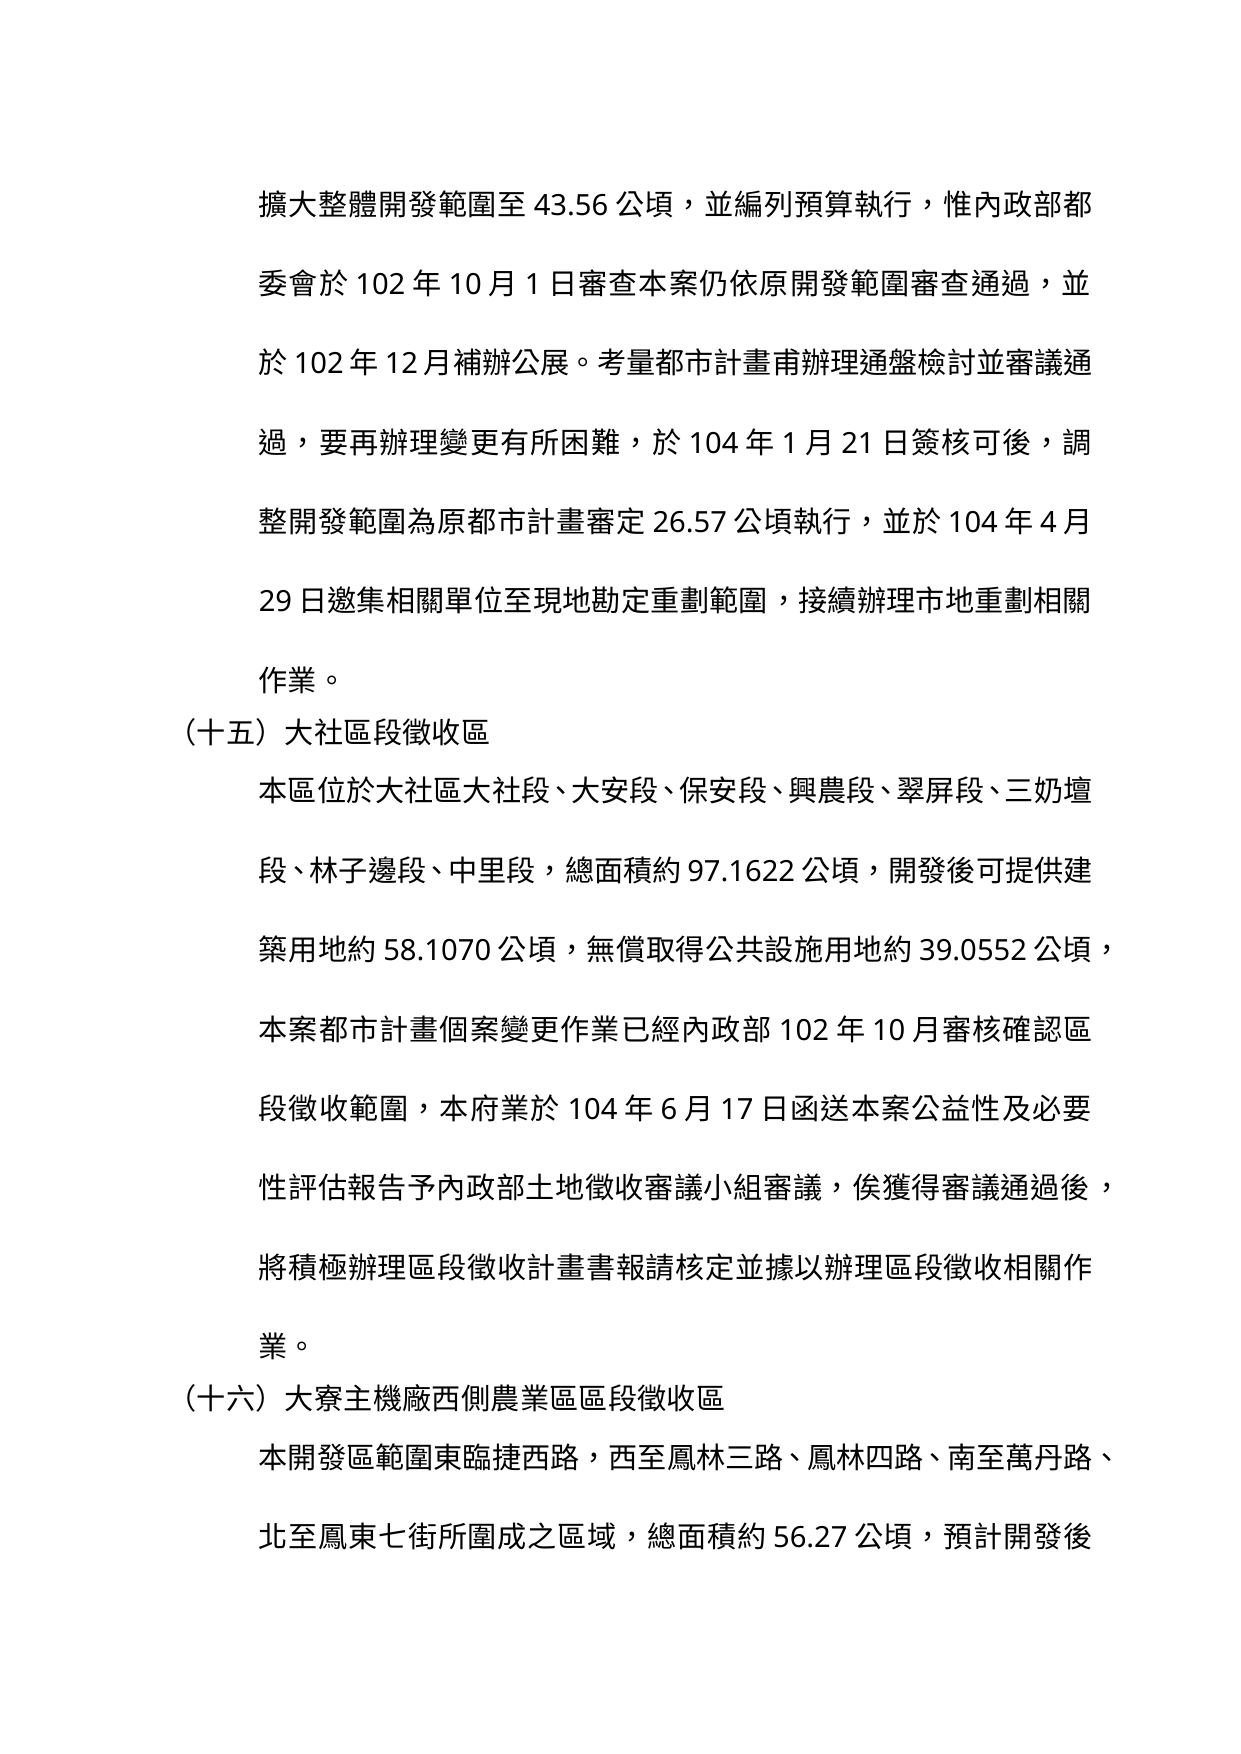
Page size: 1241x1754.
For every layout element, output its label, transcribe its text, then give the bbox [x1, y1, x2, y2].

text 擴大整體開發範圍至43.56公頃，並編列預算執行，惟內政部都委會於102年10月1日審查本案仍依原開發範圍審查通過，並於102年12月補辦公展。考量都市計畫甫辦理通盤檢討並審議通過，要再辦理變更有所困難，於104年1月21日簽核可後，調整開發範圍為原都市計畫審定26.57公頃執行，並於104年4月29日邀集相關單位至現地勘定重劃範圍，接續辦理市地重劃相關作業。 [258, 163, 1092, 718]
text （十六）大寮主機廠西側農業區區段徵收區 [148, 1384, 1092, 1416]
text 本開發區範圍東臨捷西路，西至鳳林三路、鳳林四路、南至萬丹路、北至鳳東七街所圍成之區域，總面積約56.27公頃，預計開發後可提供建築用地約32.28公頃，無償取得公共設施用地約23.99公頃，目前正辦理都市計畫個案變更及區段徵收公益性及必要性評估作業，地政局將配合都市計畫變更程序，協助說明區段徵收相關法令及辦理情形。 [258, 1416, 1092, 1574]
text 本區位於大社區大社段、大安段、保安段、興農段、翠屏段、三奶壇段、林子邊段、中里段，總面積約97.1622公頃，開發後可提供建築用地約58.1070公頃，無償取得公共設施用地約39.0552公頃，本案都市計畫個案變更作業已經內政部102年10月審核確認區段徵收範圍，本府業於104年6月17日函送本案公益性及必要性評估報告予內政部土地徵收審議小組審議，俟獲得審議通過後，將積極辦理區段徵收計畫書報請核定並據以辦理區段徵收相關作業。 [258, 749, 1092, 1384]
text （十五）大社區段徵收區 [148, 718, 1092, 749]
